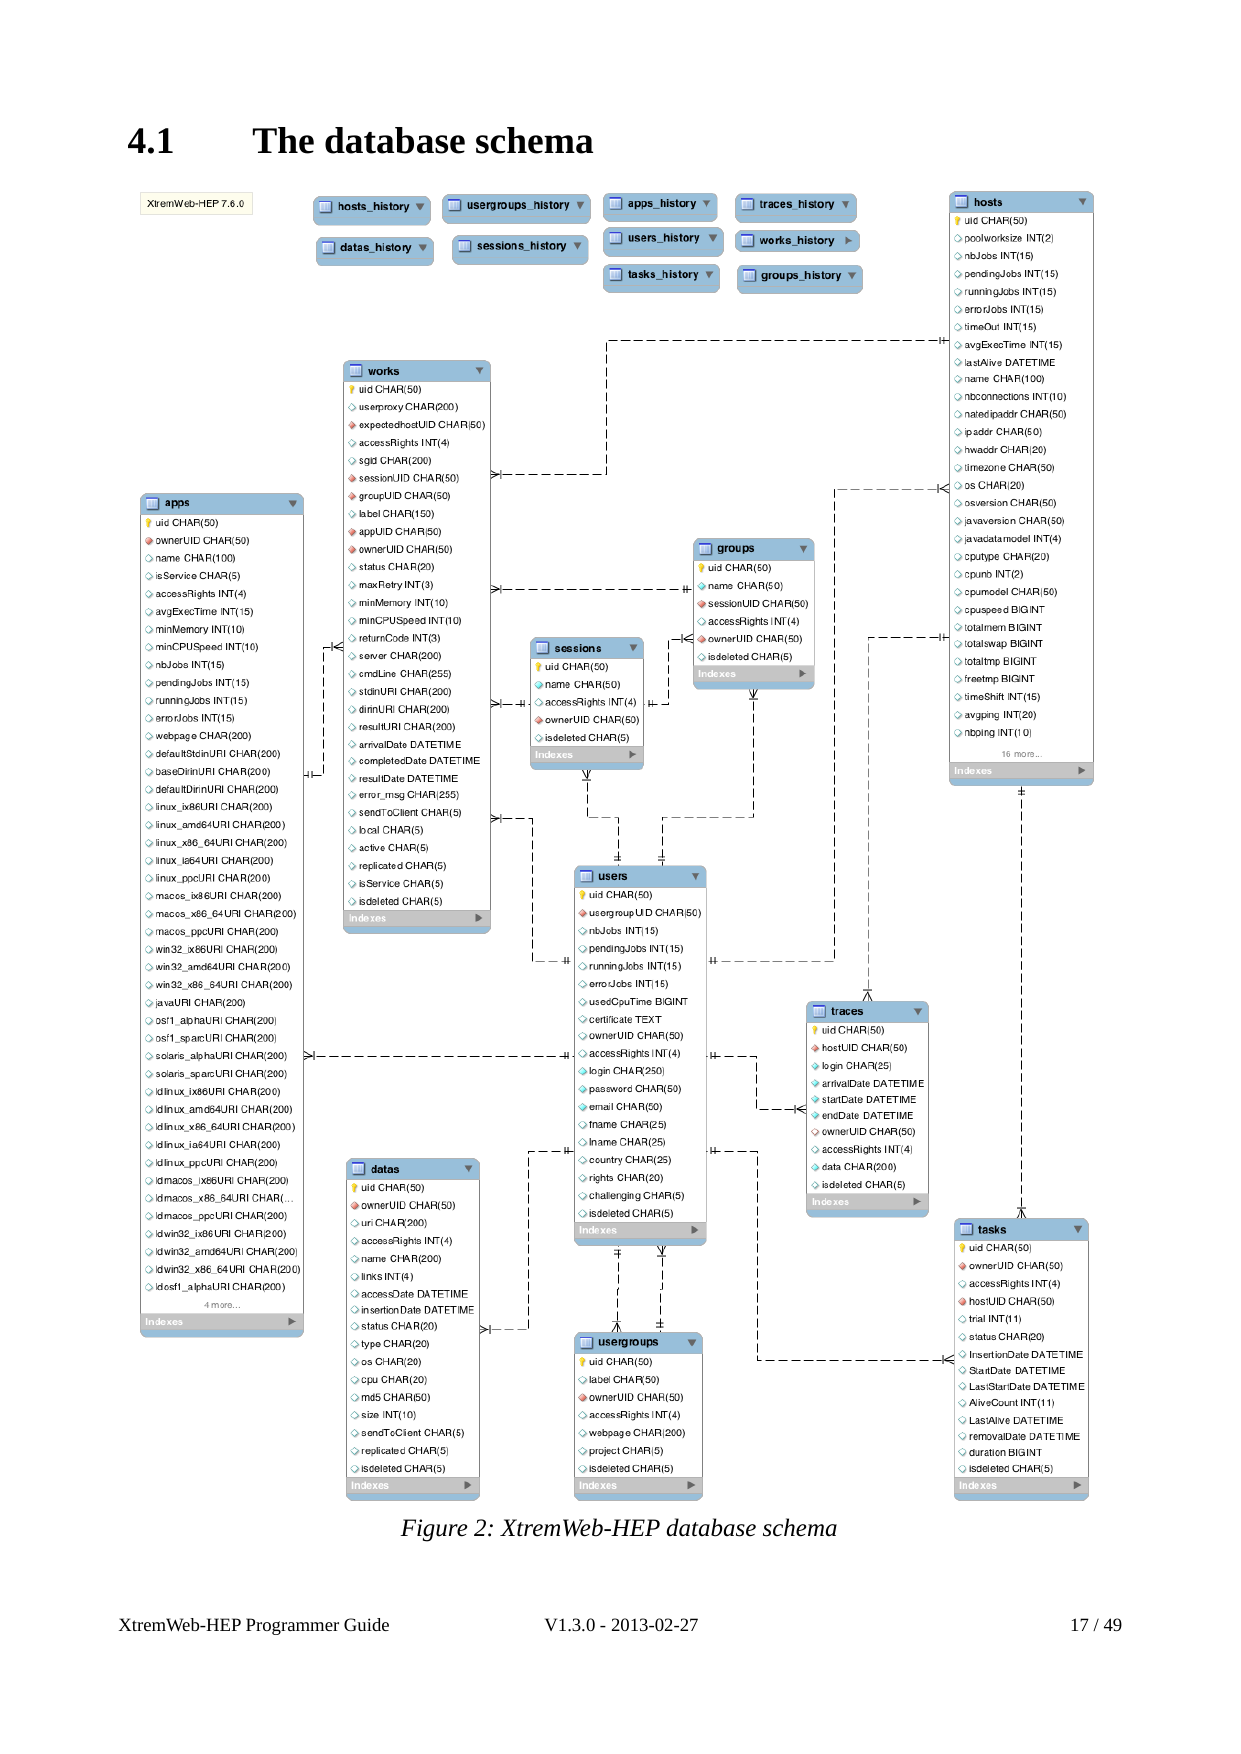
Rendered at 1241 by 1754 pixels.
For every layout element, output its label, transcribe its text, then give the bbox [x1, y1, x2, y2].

picture [135, 186, 1105, 1513]
subtitle The database schema [118, 118, 1122, 161]
text Figure 2: XtremWeb-HEP database schema [154, 1513, 1086, 1541]
